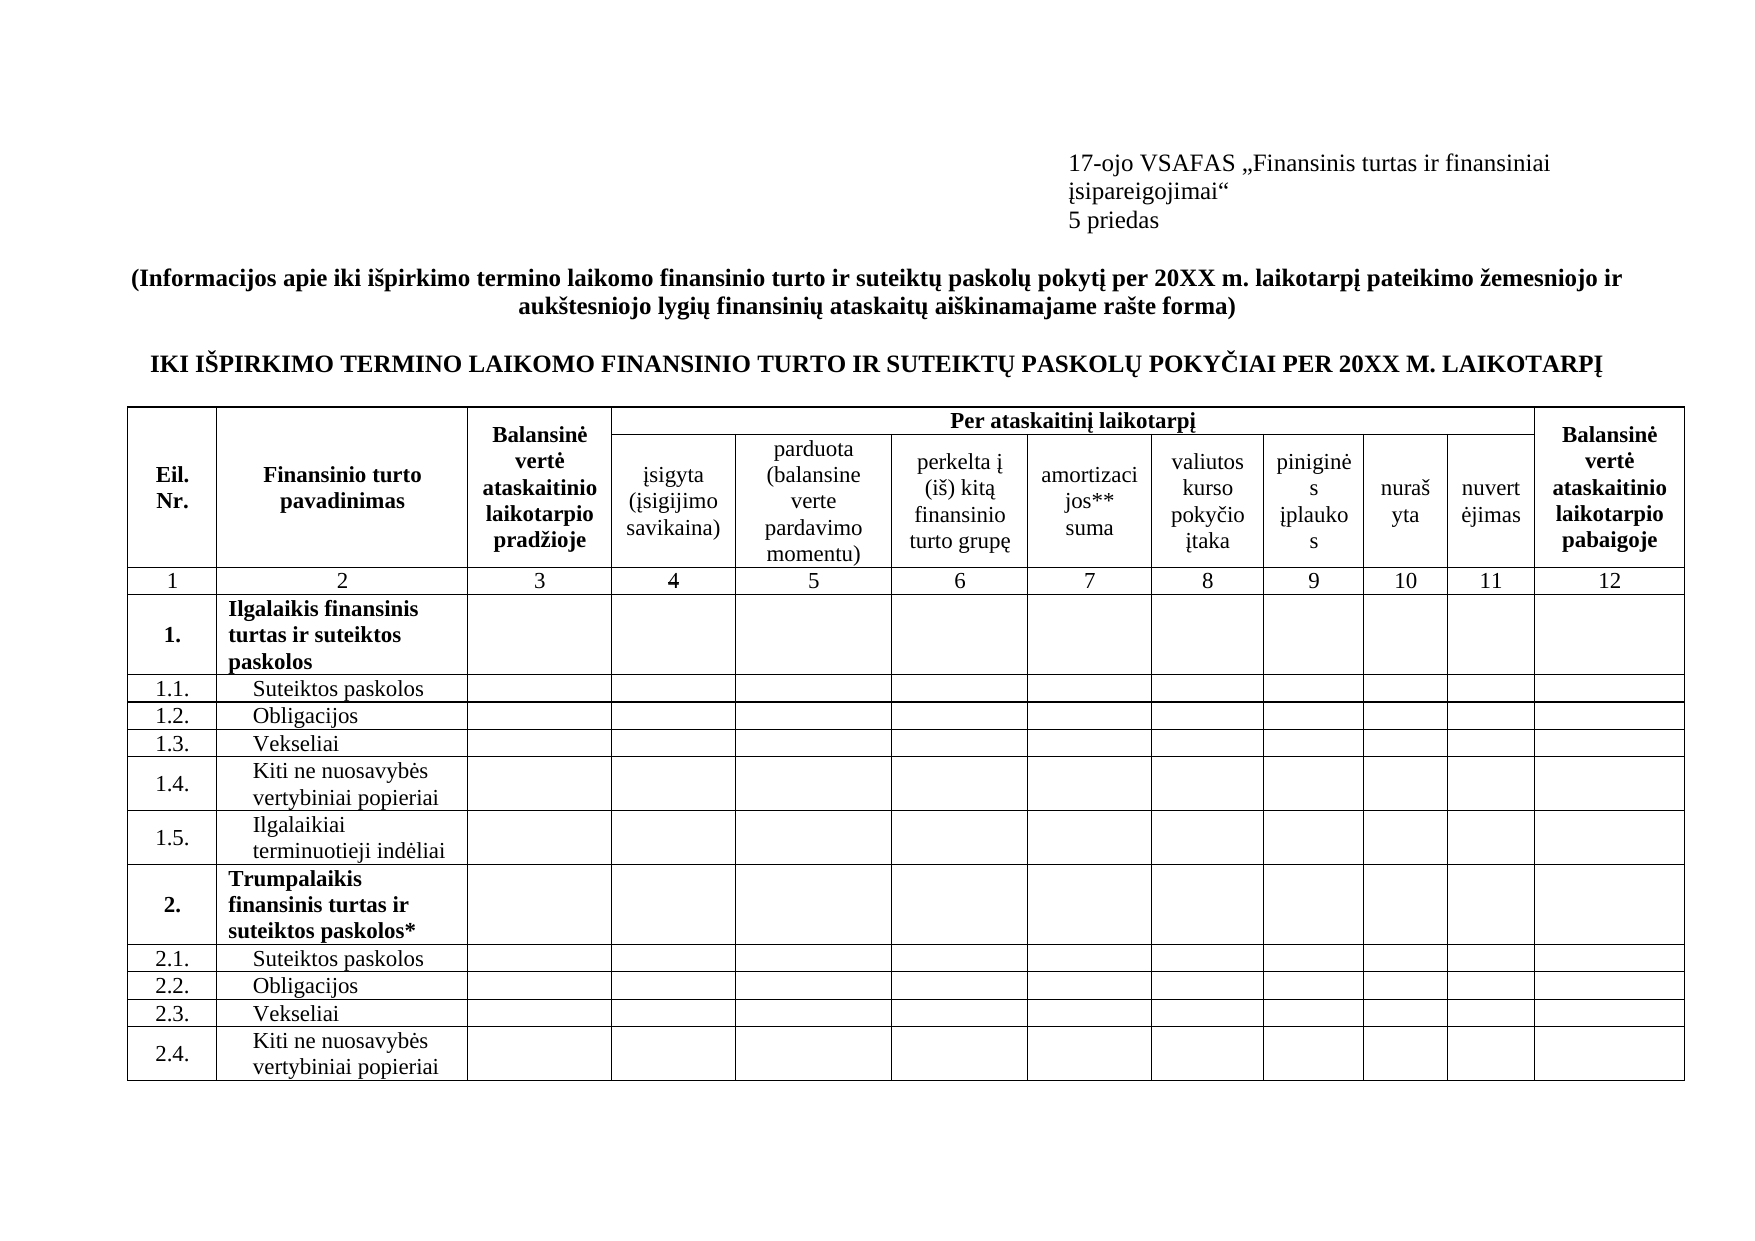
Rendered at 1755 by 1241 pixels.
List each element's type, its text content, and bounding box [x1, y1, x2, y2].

table_cell [1152, 811, 1263, 864]
table_cell [1264, 757, 1363, 810]
table_cell Ilgalaikis finansinis turtas ir suteiktos paskolos [217, 595, 467, 674]
table_cell [1028, 865, 1151, 944]
table_cell [736, 595, 891, 674]
table_cell [1535, 757, 1684, 810]
table_cell [1448, 945, 1534, 971]
table_cell [1152, 595, 1263, 674]
table_cell 2.1. [128, 945, 216, 971]
table_cell [736, 972, 891, 999]
table_cell [1264, 811, 1363, 864]
table_cell [612, 1000, 735, 1026]
table_cell [1028, 730, 1151, 756]
table_cell [1364, 1027, 1447, 1080]
table_cell [468, 595, 611, 674]
table_cell 1.5. [128, 811, 216, 864]
table_cell [1364, 945, 1447, 971]
table_cell [892, 865, 1027, 944]
table_cell [217, 1000, 241, 1026]
table_cell [612, 972, 735, 999]
table_cell [1152, 675, 1263, 701]
table_cell Obligacijos [241, 703, 467, 729]
table_cell 3 [468, 568, 611, 594]
table_cell 1. [128, 595, 216, 674]
table_cell [1152, 1000, 1263, 1026]
table_cell [1448, 757, 1534, 810]
table_cell [892, 757, 1027, 810]
table_cell [1448, 865, 1534, 944]
table_cell 4 [612, 568, 735, 594]
table_cell [612, 1027, 735, 1080]
table_cell [1535, 1027, 1684, 1080]
table_cell Vekseliai [241, 1000, 467, 1026]
table_cell [1448, 703, 1534, 729]
table_cell 2.3. [128, 1000, 216, 1026]
table_cell [1152, 703, 1263, 729]
table_cell [1028, 811, 1151, 864]
table_cell [1364, 865, 1447, 944]
table_cell [1152, 730, 1263, 756]
table_cell 5 [736, 568, 891, 594]
table_cell 10 [1364, 568, 1447, 594]
table_cell [1448, 1027, 1534, 1080]
table_cell Obligacijos [241, 972, 467, 999]
table_cell [892, 972, 1027, 999]
table_cell [892, 675, 1027, 701]
table_cell 6 [892, 568, 1027, 594]
table_cell [1152, 1027, 1263, 1080]
table_cell [468, 730, 611, 756]
table_cell [1448, 675, 1534, 701]
table_cell [612, 945, 735, 971]
table_cell [1028, 972, 1151, 999]
table_cell [1364, 703, 1447, 729]
table_cell [892, 945, 1027, 971]
table_cell 12 [1535, 568, 1684, 594]
table_cell [1364, 595, 1447, 674]
table_cell [1028, 1000, 1151, 1026]
table_cell [1028, 1027, 1151, 1080]
text (Informacijos apie iki išpirkimo termino laikomo finansinio turto ir suteiktų paskolų pokytį per 20XX m. laikotarpį pateikimo žemesniojo ir aukštesniojo lygių finansinių ataskaitų aiškinamajame rašte forma) [118, 263, 1636, 320]
table_cell [1535, 972, 1684, 999]
table_cell piniginės įplaukos [1264, 435, 1363, 567]
table_cell 1.3. [128, 730, 216, 756]
table_header Eil. Nr. [128, 408, 216, 567]
table_cell [1152, 865, 1263, 944]
table_cell Trumpalaikis finansinis turtas ir suteiktos paskolos* [217, 865, 467, 944]
table_cell [892, 595, 1027, 674]
table_cell [1152, 972, 1263, 999]
table_cell [468, 757, 611, 810]
table_cell 8 [1152, 568, 1263, 594]
table_cell Suteiktos paskolos [241, 945, 467, 971]
table_cell Suteiktos paskolos [241, 675, 467, 701]
table_cell [1448, 730, 1534, 756]
table_cell [1264, 865, 1363, 944]
table_cell [217, 811, 241, 864]
table_cell įsigyta (įsigijimo savikaina) [612, 435, 735, 567]
table_cell [1448, 595, 1534, 674]
table_cell [217, 945, 241, 971]
table_cell [1535, 703, 1684, 729]
table_cell 2.4. [128, 1027, 216, 1080]
table_cell [1448, 811, 1534, 864]
table_header Finansinio turto pavadinimas [217, 408, 467, 567]
table_cell [217, 703, 241, 729]
table_cell parduota (balansine verte pardavimo momentu) [736, 435, 891, 567]
table_cell [217, 757, 241, 810]
table_cell [736, 730, 891, 756]
table_cell [468, 811, 611, 864]
table_cell [612, 811, 735, 864]
table_cell valiutos kurso pokyčio įtaka [1152, 435, 1263, 567]
table_cell [892, 1000, 1027, 1026]
table_cell 9 [1264, 568, 1363, 594]
table_cell [1535, 945, 1684, 971]
table_cell 2. [128, 865, 216, 944]
table_cell [1264, 972, 1363, 999]
table_cell [1364, 757, 1447, 810]
table_cell [1535, 730, 1684, 756]
table_cell [1535, 865, 1684, 944]
table_cell [468, 1000, 611, 1026]
table_cell [892, 811, 1027, 864]
table_cell amortizacijos** suma [1028, 435, 1151, 567]
table_cell [468, 865, 611, 944]
table_cell [1264, 595, 1363, 674]
table_cell 11 [1448, 568, 1534, 594]
table_cell [736, 945, 891, 971]
table_cell [1364, 675, 1447, 701]
table_cell [736, 811, 891, 864]
table_cell [736, 675, 891, 701]
table_cell [1264, 703, 1363, 729]
table_cell [612, 757, 735, 810]
table_cell nuvertėjimas [1448, 435, 1534, 567]
table_cell [1364, 811, 1447, 864]
table_header Balansinė vertė ataskaitinio laikotarpio pradžioje [468, 408, 611, 567]
table_cell [612, 703, 735, 729]
table_cell [1264, 1027, 1363, 1080]
table_cell [736, 757, 891, 810]
table_header Balansinė vertė ataskaitinio laikotarpio pabaigoje [1535, 408, 1684, 567]
table_cell [1364, 1000, 1447, 1026]
table_cell nurašyta [1364, 435, 1447, 567]
table_header Per ataskaitinį laikotarpį [612, 408, 1534, 434]
table_cell [217, 972, 241, 999]
table_cell [217, 675, 241, 701]
table_cell [1448, 1000, 1534, 1026]
table_cell [468, 972, 611, 999]
text IKI IŠPIRKIMO TERMINO LAIKOMO FINANSINIO TURTO IR SUTEIKTŲ PASKOLŲ POKYČIAI PER 20XX M. LAIKOTARPĮ [118, 349, 1636, 378]
table_cell [736, 1027, 891, 1080]
table_cell [1264, 730, 1363, 756]
table_cell [217, 730, 241, 756]
table_cell [1152, 945, 1263, 971]
table_cell [1028, 675, 1151, 701]
table_cell perkelta į (iš) kitą finansinio turto grupę [892, 435, 1027, 567]
table_cell 7 [1028, 568, 1151, 594]
table_cell [892, 730, 1027, 756]
table_cell Kiti ne nuosavybės vertybiniai popieriai [241, 1027, 467, 1080]
table_cell [1535, 1000, 1684, 1026]
table_cell [217, 1027, 241, 1080]
table_cell [1264, 1000, 1363, 1026]
table_cell [1028, 757, 1151, 810]
text 5 priedas [1068, 205, 1636, 234]
table_cell [1364, 730, 1447, 756]
table_cell [468, 675, 611, 701]
table_cell [1264, 945, 1363, 971]
table_cell Ilgalaikiai terminuotieji indėliai [241, 811, 467, 864]
table_cell [1535, 675, 1684, 701]
table_cell [892, 703, 1027, 729]
table_cell [612, 865, 735, 944]
table_cell [736, 1000, 891, 1026]
table_cell [1028, 595, 1151, 674]
table_cell [1535, 595, 1684, 674]
table_cell [1264, 675, 1363, 701]
table_cell [612, 730, 735, 756]
text 17-ojo VSAFAS „Finansinis turtas ir finansiniai įsipareigojimai“ [1068, 148, 1636, 205]
table_cell [1448, 972, 1534, 999]
table_cell 1.4. [128, 757, 216, 810]
table_cell [468, 703, 611, 729]
table_cell 1 [128, 568, 216, 594]
table_cell Kiti ne nuosavybės vertybiniai popieriai [241, 757, 467, 810]
table_cell 2.2. [128, 972, 216, 999]
table_cell [736, 703, 891, 729]
table_cell [1028, 703, 1151, 729]
table_cell [468, 1027, 611, 1080]
table_cell [736, 865, 891, 944]
table_cell [892, 1027, 1027, 1080]
table_cell [1535, 811, 1684, 864]
table_cell [468, 945, 611, 971]
table_cell 2 [217, 568, 467, 594]
table_cell [1028, 945, 1151, 971]
table_cell [612, 675, 735, 701]
table_cell 1.2. [128, 703, 216, 729]
table_cell Vekseliai [241, 730, 467, 756]
table_cell [1364, 972, 1447, 999]
table_cell [1152, 757, 1263, 810]
table_cell 1.1. [128, 675, 216, 701]
table_cell [612, 595, 735, 674]
